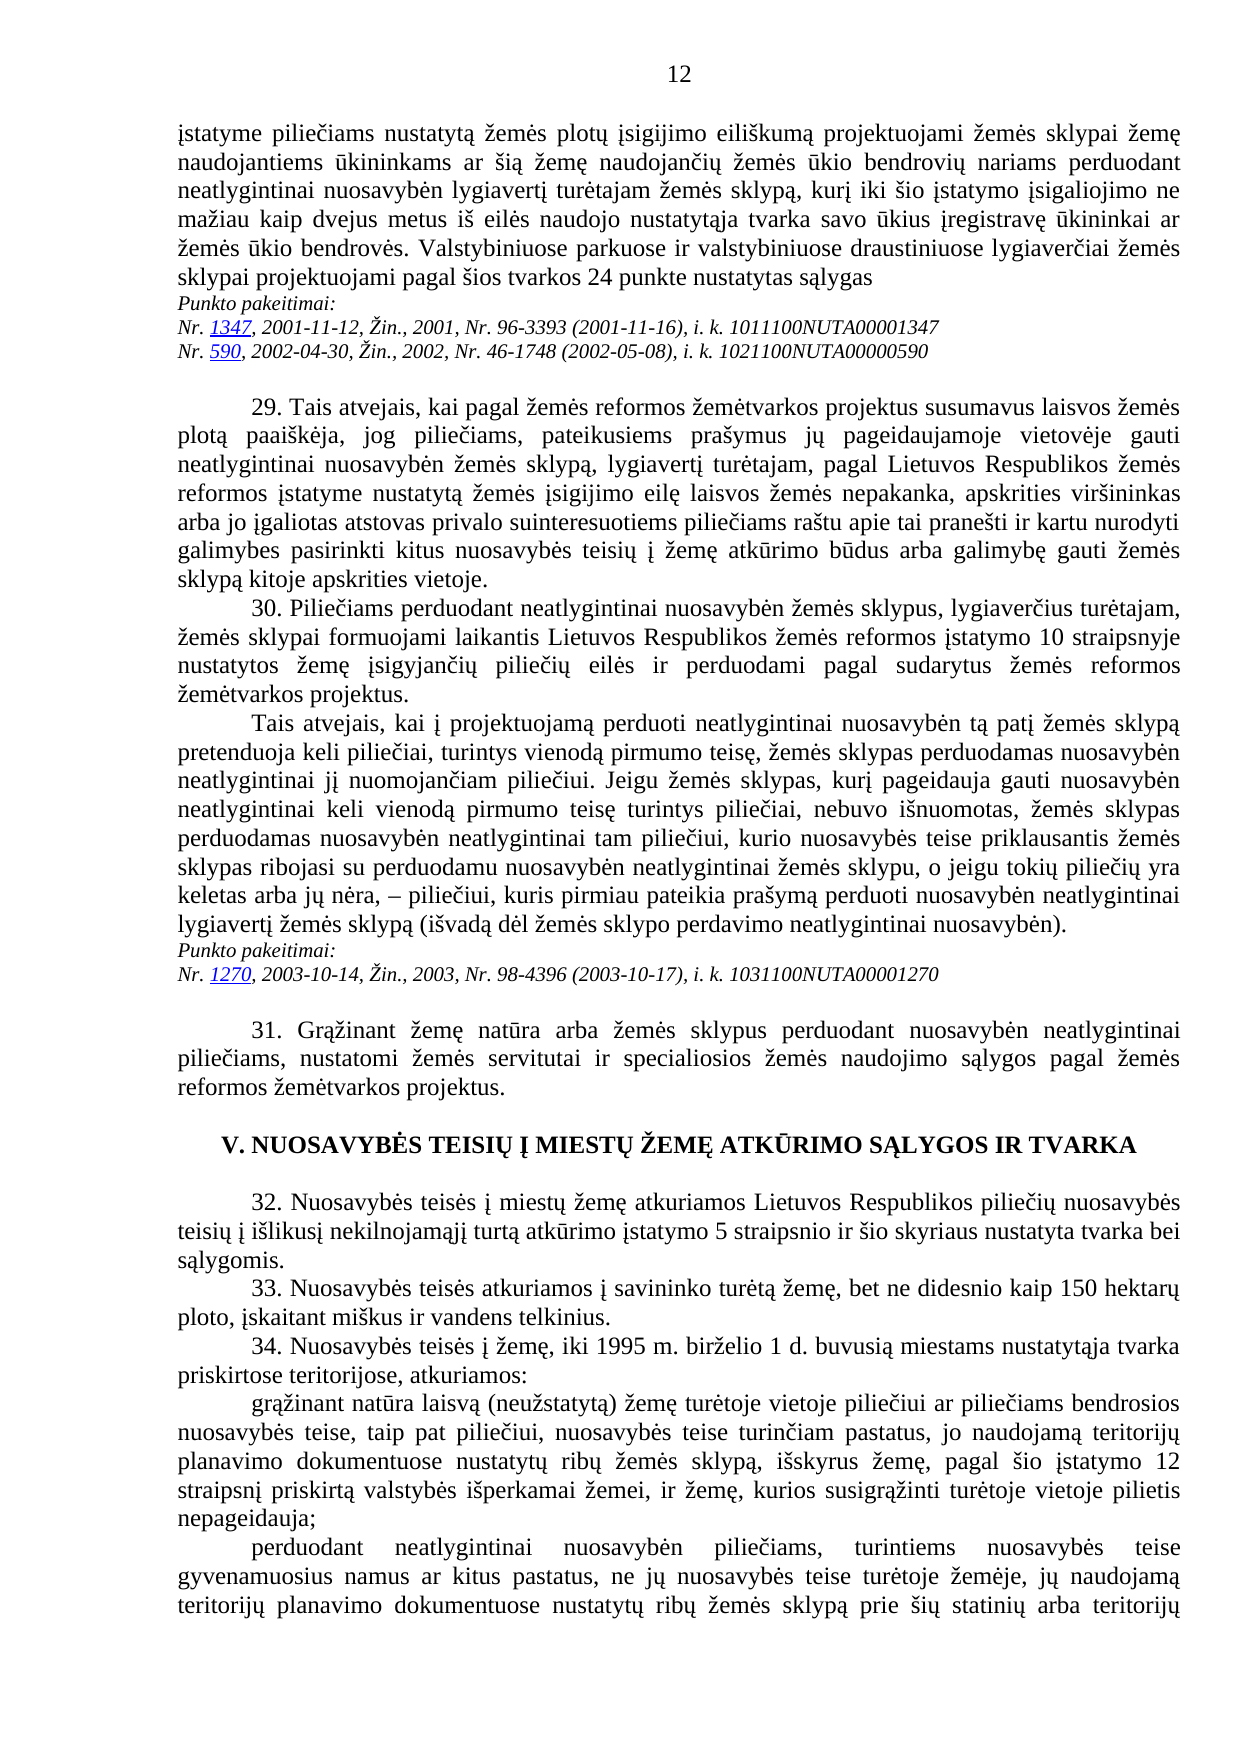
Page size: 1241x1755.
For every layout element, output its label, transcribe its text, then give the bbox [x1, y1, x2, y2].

text 31. Grąžinant žemę natūra arba žemės sklypus perduodant nuosavybėn neatlygintinai piliečiams, nustatomi žemės servitutai ir specialiosios žemės naudojimo sąlygos pagal žemės reformos žemėtvarkos projektus. [177, 1015, 1181, 1101]
text Punkto pakeitimai: [177, 938, 1181, 962]
text Tais atvejais, kai į projektuojamą perduoti neatlygintinai nuosavybėn tą patį žemės sklypą pretenduoja keli piliečiai, turintys vienodą pirmumo teisę, žemės sklypas perduodamas nuosavybėn neatlygintinai jį nuomojančiam piliečiui. Jeigu žemės sklypas, kurį pageidauja gauti nuosavybėn neatlygintinai keli vienodą pirmumo teisę turintys piliečiai, nebuvo išnuomotas, žemės sklypas perduodamas nuosavybėn neatlygintinai tam piliečiui, kurio nuosavybės teise priklausantis žemės sklypas ribojasi su perduodamu nuosavybėn neatlygintinai žemės sklypu, o jeigu tokių piliečių yra keletas arba jų nėra, – piliečiui, kuris pirmiau pateikia prašymą perduoti nuosavybėn neatlygintinai lygiavertį žemės sklypą (išvadą dėl žemės sklypo perdavimo neatlygintinai nuosavybėn). [177, 708, 1181, 938]
text Nr. 590, 2002-04-30, Žin., 2002, Nr. 46-1748 (2002-05-08), i. k. 1021100NUTA00000590 [177, 339, 1181, 363]
text Punkto pakeitimai: [177, 291, 1181, 315]
text 29. Tais atvejais, kai pagal žemės reformos žemėtvarkos projektus susumavus laisvos žemės plotą paaiškėja, jog piliečiams, pateikusiems prašymus jų pageidaujamoje vietovėje gauti neatlygintinai nuosavybėn žemės sklypą, lygiavertį turėtajam, pagal Lietuvos Respublikos žemės reformos įstatyme nustatytą žemės įsigijimo eilę laisvos žemės nepakanka, apskrities viršininkas arba jo įgaliotas atstovas privalo suinteresuotiems piliečiams raštu apie tai pranešti ir kartu nurodyti galimybes pasirinkti kitus nuosavybės teisių į žemę atkūrimo būdus arba galimybę gauti žemės sklypą kitoje apskrities vietoje. [177, 392, 1181, 593]
text 33. Nuosavybės teisės atkuriamos į savininko turėtą žemę, bet ne didesnio kaip 150 hektarų ploto, įskaitant miškus ir vandens telkinius. [177, 1273, 1181, 1331]
text įstatyme piliečiams nustatytą žemės plotų įsigijimo eiliškumą projektuojami žemės sklypai žemę naudojantiems ūkininkams ar šią žemę naudojančių žemės ūkio bendrovių nariams perduodant neatlygintinai nuosavybėn lygiavertį turėtajam žemės sklypą, kurį iki šio įstatymo įsigaliojimo ne mažiau kaip dvejus metus iš eilės naudojo nustatytąja tvarka savo ūkius įregistravę ūkininkai ar žemės ūkio bendrovės. Valstybiniuose parkuose ir valstybiniuose draustiniuose lygiaverčiai žemės sklypai projektuojami pagal šios tvarkos 24 punkte nustatytas sąlygas [177, 118, 1181, 291]
text Nr. 1347, 2001-11-12, Žin., 2001, Nr. 96-3393 (2001-11-16), i. k. 1011100NUTA00001347 [177, 315, 1181, 339]
text grąžinant natūra laisvą (neužstatytą) žemę turėtoje vietoje piliečiui ar piliečiams bendrosios nuosavybės teise, taip pat piliečiui, nuosavybės teise turinčiam pastatus, jo naudojamą teritorijų planavimo dokumentuose nustatytų ribų žemės sklypą, išskyrus žemę, pagal šio įstatymo 12 straipsnį priskirtą valstybės išperkamai žemei, ir žemę, kurios susigrąžinti turėtoje vietoje pilietis nepageidauja; [177, 1388, 1181, 1532]
text Nr. 1270, 2003-10-14, Žin., 2003, Nr. 98-4396 (2003-10-17), i. k. 1031100NUTA00001270 [177, 962, 1181, 986]
text 32. Nuosavybės teisės į miestų žemę atkuriamos Lietuvos Respublikos piliečių nuosavybės teisių į išlikusį nekilnojamąjį turtą atkūrimo įstatymo 5 straipsnio ir šio skyriaus nustatyta tvarka bei sąlygomis. [177, 1187, 1181, 1273]
text 30. Piliečiams perduodant neatlygintinai nuosavybėn žemės sklypus, lygiaverčius turėtajam, žemės sklypai formuojami laikantis Lietuvos Respublikos žemės reformos įstatymo 10 straipsnyje nustatytos žemę įsigyjančių piliečių eilės ir perduodami pagal sudarytus žemės reformos žemėtvarkos projektus. [177, 593, 1181, 708]
text perduodant neatlygintinai nuosavybėn piliečiams, turintiems nuosavybės teise gyvenamuosius namus ar kitus pastatus, ne jų nuosavybės teise turėtoje žemėje, jų naudojamą teritorijų planavimo dokumentuose nustatytų ribų žemės sklypą prie šių statinių arba teritorijų [177, 1532, 1181, 1618]
text 34. Nuosavybės teisės į žemę, iki 1995 m. birželio 1 d. buvusią miestams nustatytąja tvarka priskirtose teritorijose, atkuriamos: [177, 1331, 1181, 1388]
text V. NUOSAVYBĖS TEISIŲ Į MIESTŲ ŽEMĘ ATKŪRIMO SĄLYGOS IR TVARKA [177, 1130, 1181, 1158]
